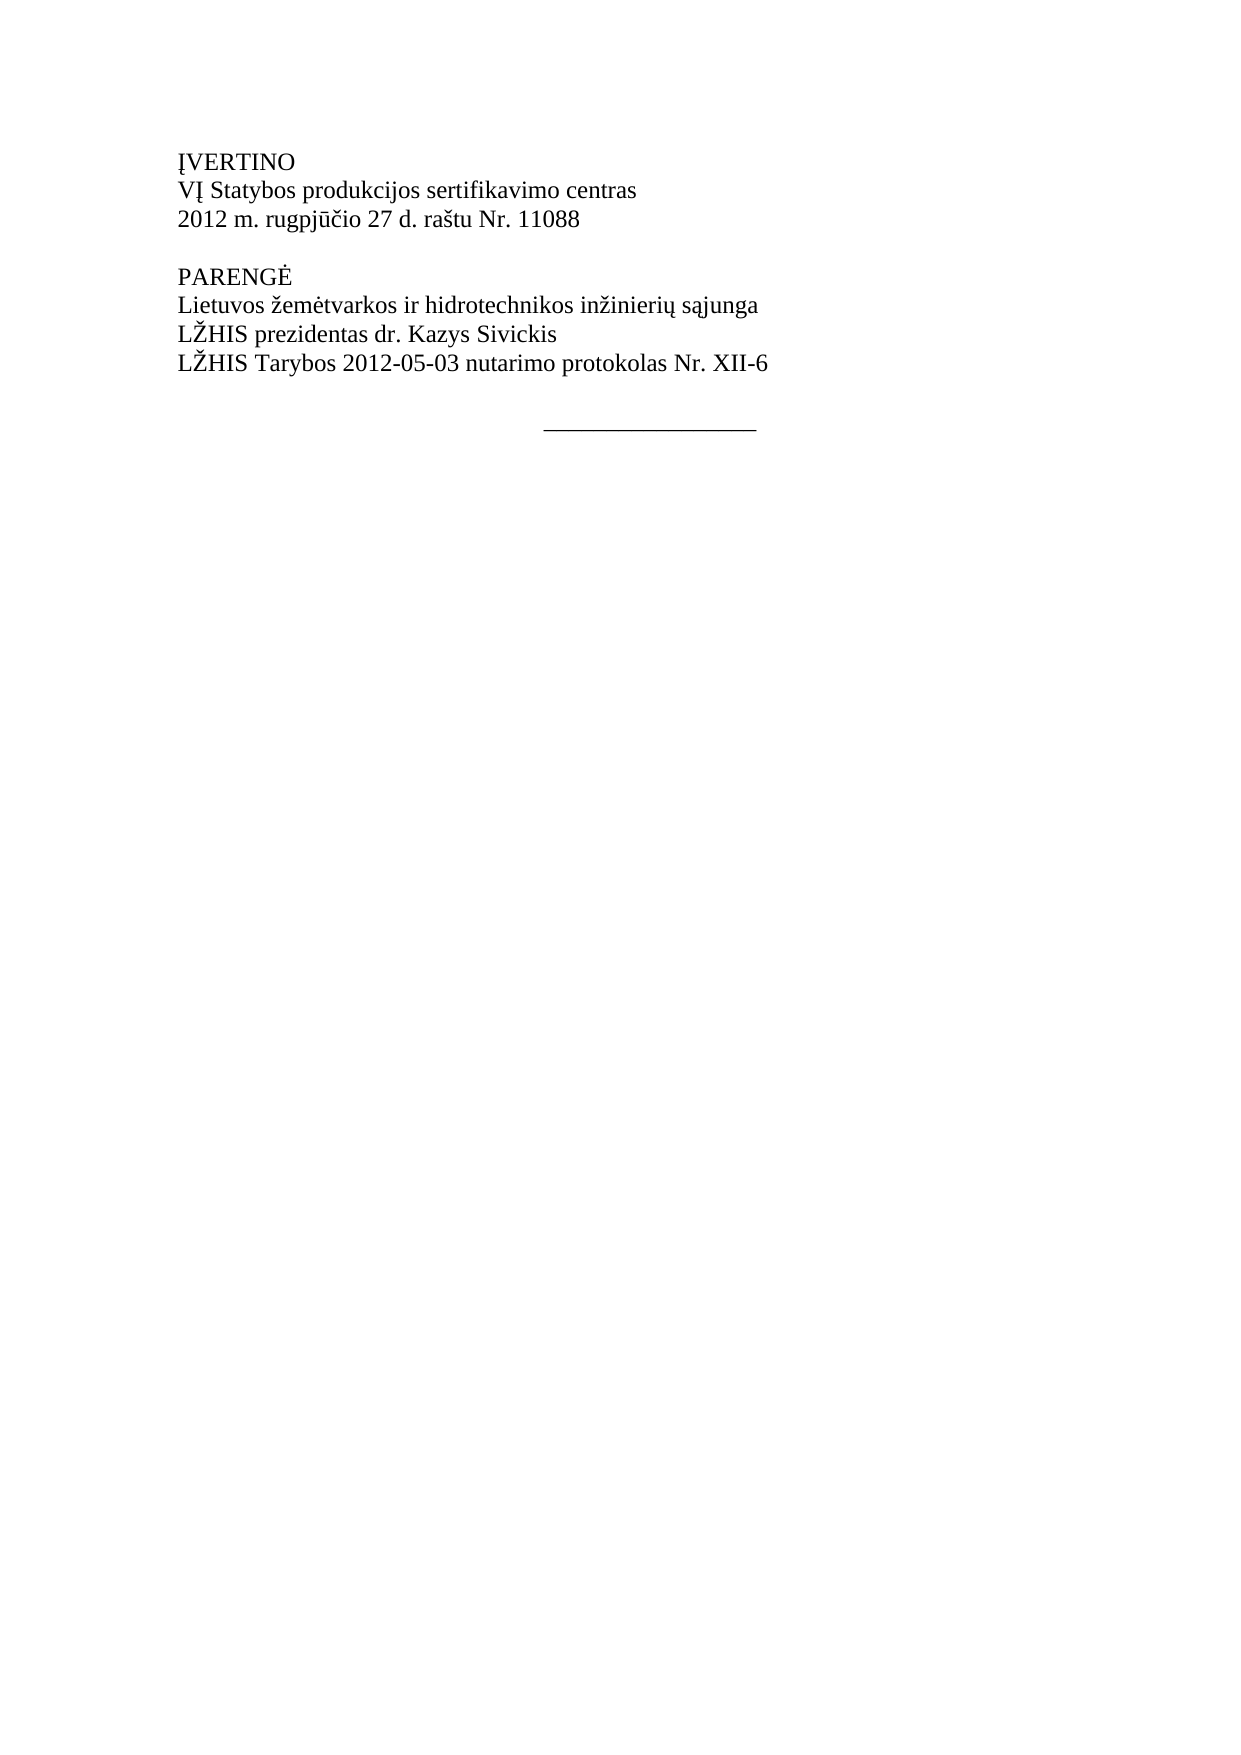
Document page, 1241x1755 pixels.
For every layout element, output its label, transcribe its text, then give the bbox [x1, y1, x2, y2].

text VĮ Statybos produkcijos sertifikavimo centras [177, 176, 1122, 204]
text LŽHIS Tarybos 2012-05-03 nutarimo protokolas Nr. XII-6 [177, 348, 1122, 377]
text Lietuvos žemėtvarkos ir hidrotechnikos inžinierių sąjunga [177, 291, 1122, 319]
text PARENGĖ [177, 262, 1122, 291]
text LŽHIS prezidentas dr. Kazys Sivickis [177, 319, 1122, 348]
text ĮVERTINO [177, 147, 1122, 176]
text _________________ [177, 406, 1122, 434]
text 2012 m. rugpjūčio 27 d. raštu Nr. 11088 [177, 204, 1122, 233]
